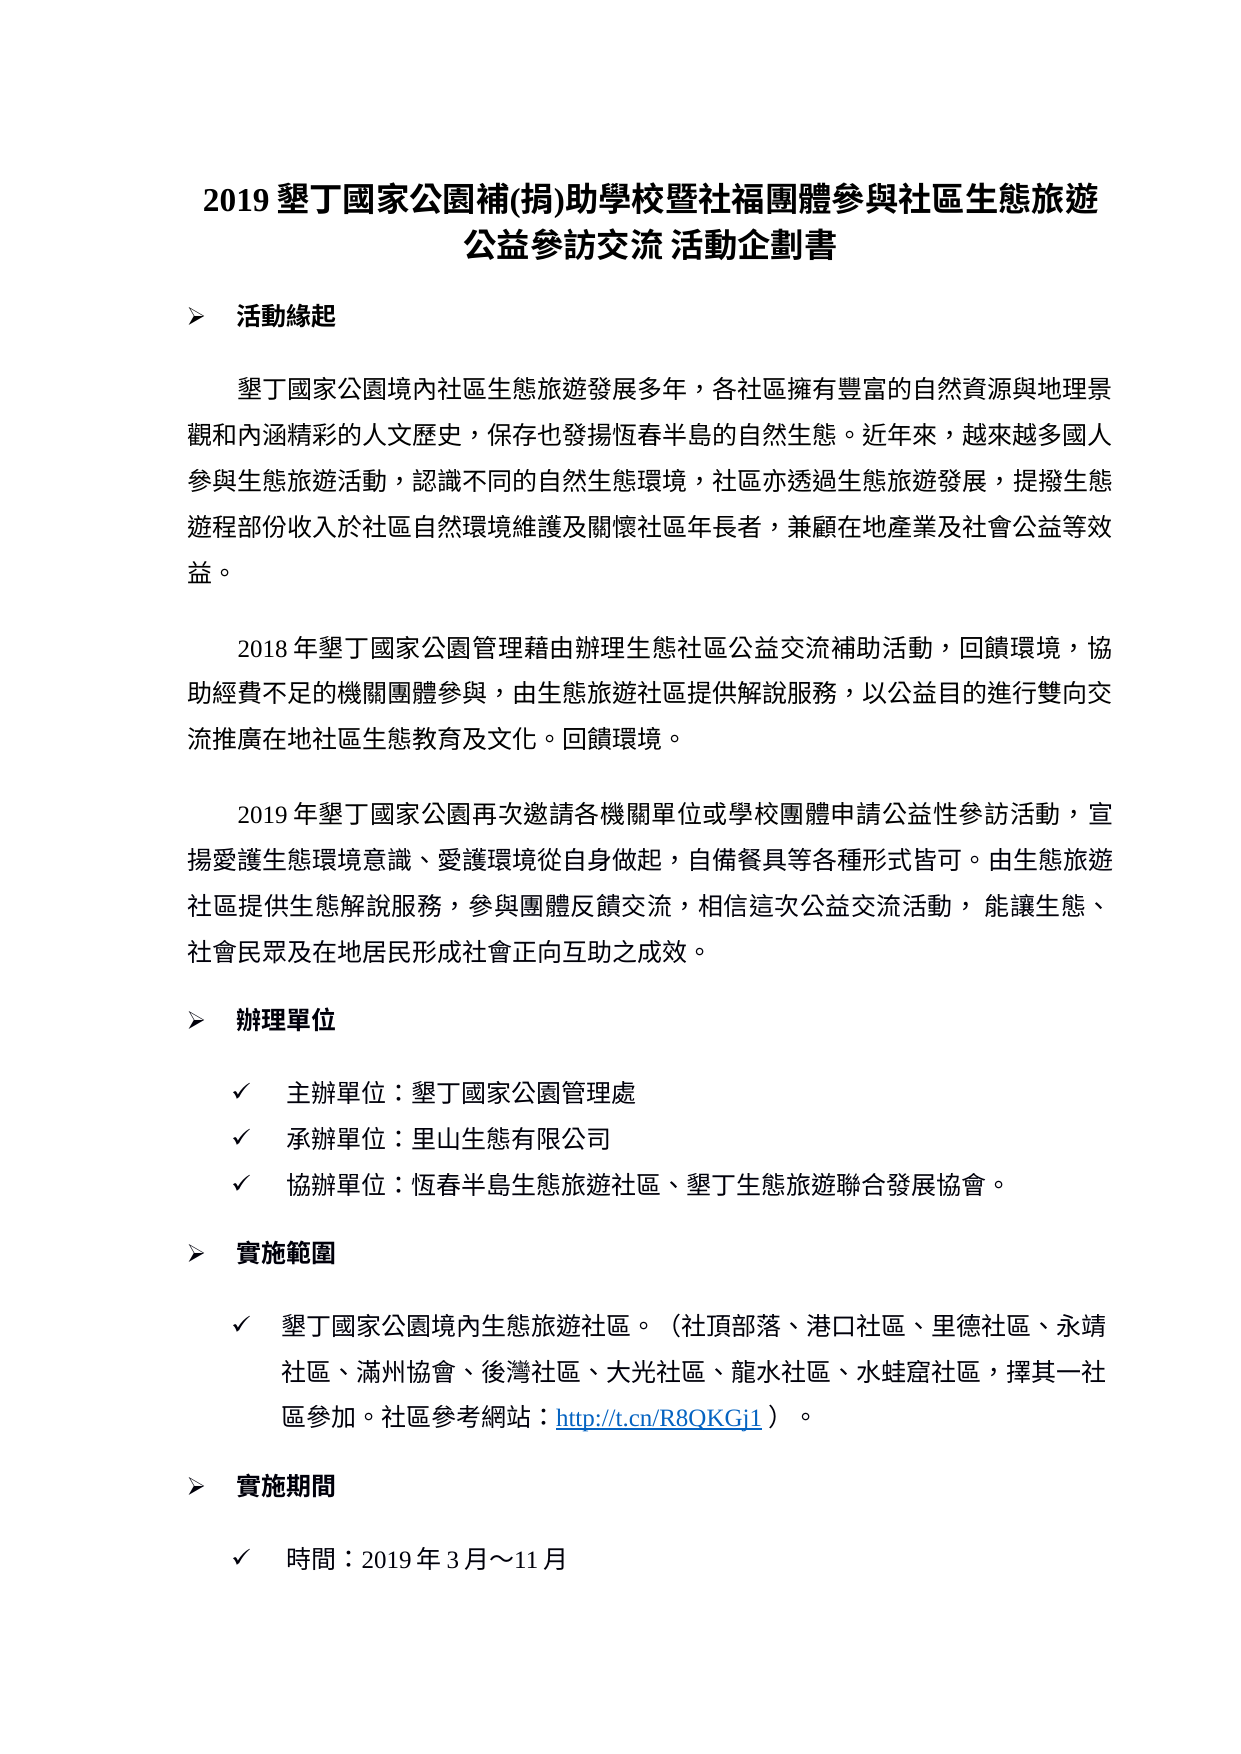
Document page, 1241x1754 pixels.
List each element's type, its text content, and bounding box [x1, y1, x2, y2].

list 活動緣起 [186, 295, 1113, 333]
list 協辦單位：恆春半島生態旅遊社區、墾丁生態旅遊聯合發展協會。 [231, 1157, 1113, 1203]
text 2019年墾丁國家公園再次邀請各機關單位或學校團體申請公益性參訪活動，宣揚愛護生態環境意識、愛護環境從自身做起，自備餐具等各種形式皆可。由生態旅遊社區提供生態解說服務，參與團體反饋交流，相信這次公益交流活動， 能讓生態、社會民眾及在地居民形成社會正向互助之成效。 [187, 787, 1113, 970]
text 2018年墾丁國家公園管理藉由辦理生態社區公益交流補助活動，回饋環境，協助經費不足的機關團體參與，由生態旅遊社區提供解說服務，以公益目的進行雙向交流推廣在地社區生態教育及文化。回饋環境。 [187, 620, 1113, 758]
list 實施範圍 [186, 1232, 1113, 1270]
list 墾丁國家公園境內生態旅遊社區。（社頂部落、港口社區、里德社區、永靖社區、滿州協會、後灣社區、大光社區、龍水社區、水蛙窟社區，擇其一社區參加。社區參考網站：http://t.cn/R8QKGj1 ）。 [231, 1298, 1113, 1436]
list 實施期間 [186, 1465, 1113, 1503]
list 主辦單位：墾丁國家公園管理處 [231, 1066, 1113, 1112]
list 時間：2019年3月～11月 [231, 1531, 1113, 1577]
list 辦理單位 [186, 999, 1113, 1037]
text 2019墾丁國家公園補(捐)助學校暨社福團體參與社區生態旅遊公益參訪交流 活動企劃書 [187, 174, 1113, 266]
list 承辦單位：里山生態有限公司 [231, 1112, 1113, 1157]
text 墾丁國家公園境內社區生態旅遊發展多年，各社區擁有豐富的自然資源與地理景觀和內涵精彩的人文歷史，保存也發揚恆春半島的自然生態。近年來，越來越多國人參與生態旅遊活動，認識不同的自然生態環境，社區亦透過生態旅遊發展，提撥生態遊程部份收入於社區自然環境維護及關懷社區年長者，兼顧在地產業及社會公益等效益。 [187, 362, 1113, 591]
